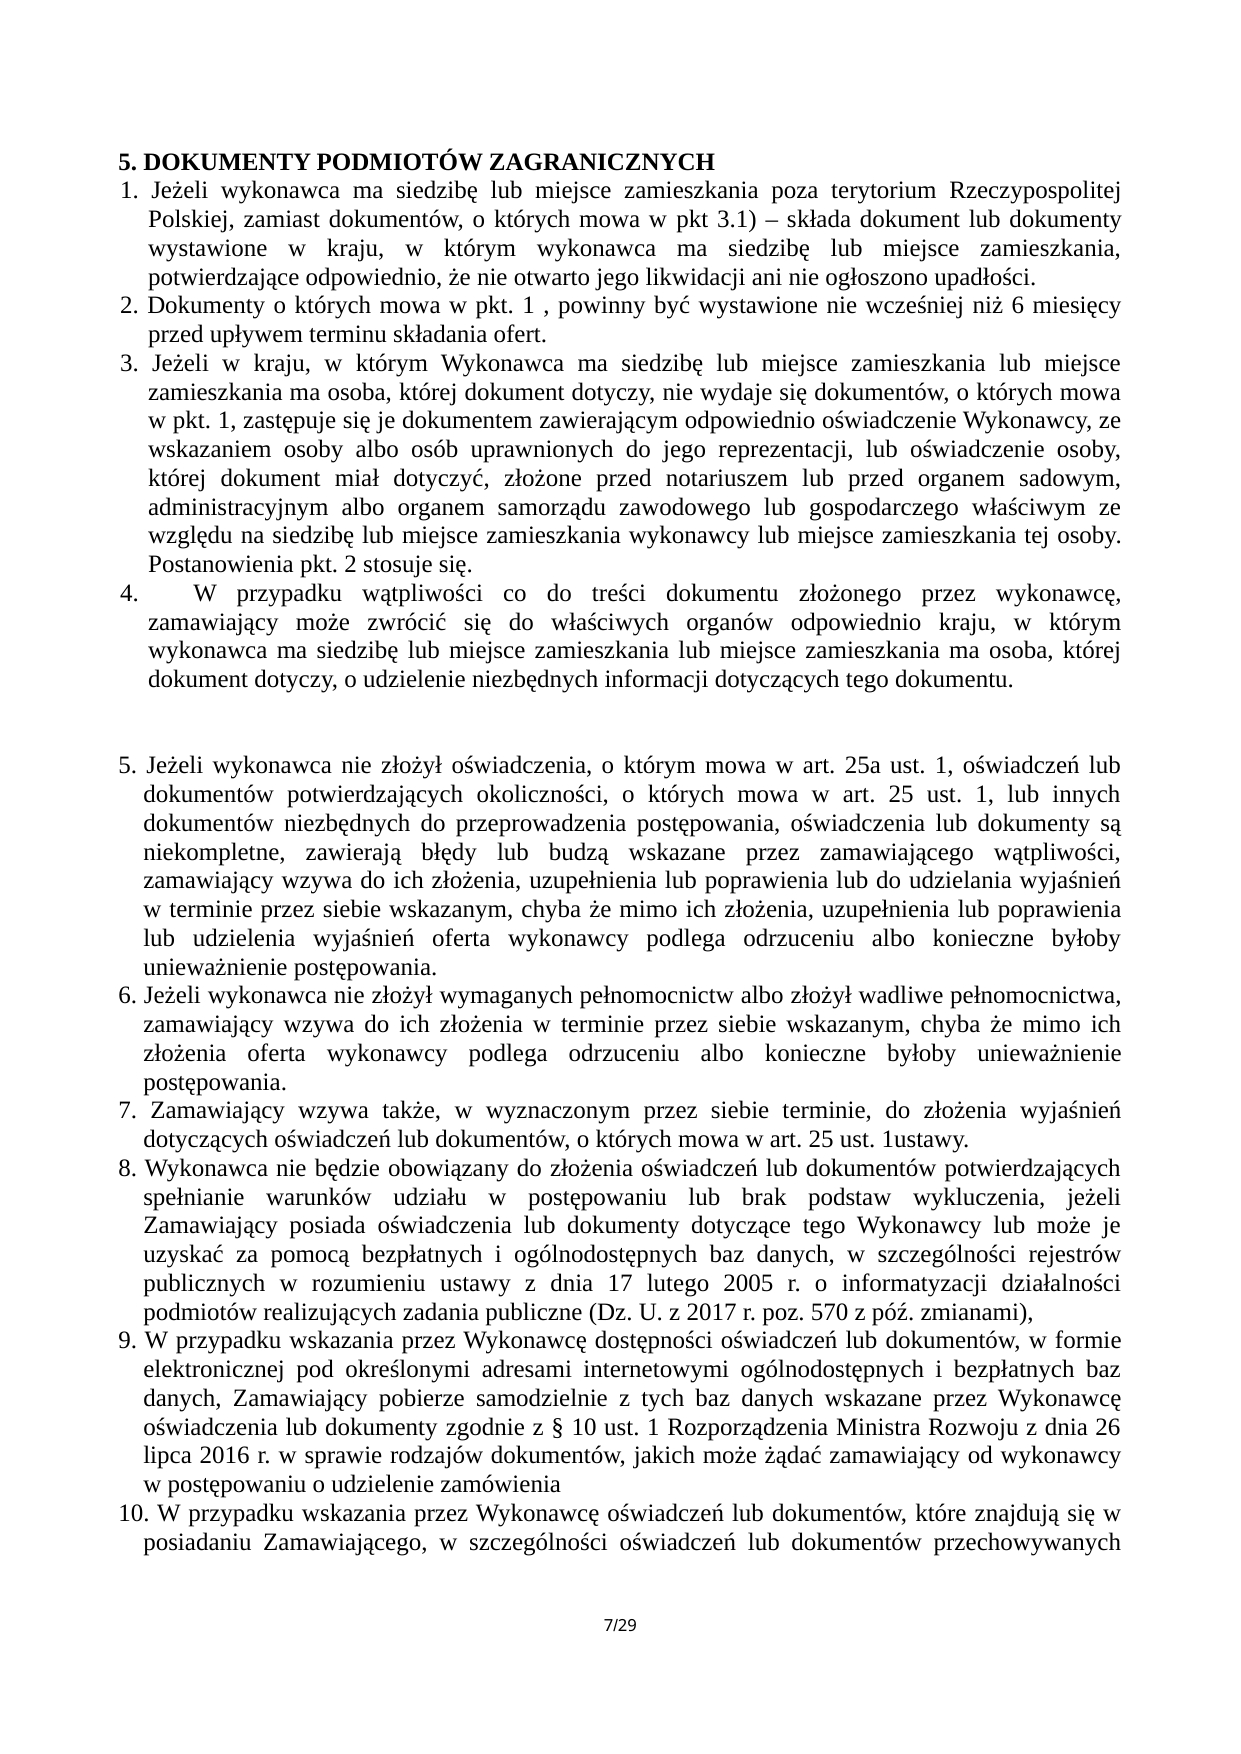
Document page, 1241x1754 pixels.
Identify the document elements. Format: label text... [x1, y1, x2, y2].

text 7. Zamawiający wzywa także, w wyznaczonym przez siebie terminie, do złożenia wyjaśnień dotyczących oświadczeń lub dokumentów, o których mowa w art. 25 ust. 1ustawy. [118, 1096, 1122, 1153]
text 3. Jeżeli w kraju, w którym Wykonawca ma siedzibę lub miejsce zamieszkania lub miejsce zamieszkania ma osoba, której dokument dotyczy, nie wydaje się dokumentów, o których mowa w pkt. 1, zastępuje się je dokumentem zawierającym odpowiednio oświadczenie Wykonawcy, ze wskazaniem osoby albo osób uprawnionych do jego reprezentacji, lub oświadczenie osoby, której dokument miał dotyczyć, złożone przed notariuszem lub przed organem sadowym, administracyjnym albo organem samorządu zawodowego lub gospodarczego właściwym ze względu na siedzibę lub miejsce zamieszkania wykonawcy lub miejsce zamieszkania tej osoby. Postanowienia pkt. 2 stosuje się. [120, 348, 1122, 578]
text 8. Wykonawca nie będzie obowiązany do złożenia oświadczeń lub dokumentów potwierdzających spełnianie warunków udziału w postępowaniu lub brak podstaw wykluczenia, jeżeli Zamawiający posiada oświadczenia lub dokumenty dotyczące tego Wykonawcy lub może je uzyskać za pomocą bezpłatnych i ogólnodostępnych baz danych, w szczególności rejestrów publicznych w rozumieniu ustawy z dnia 17 lutego 2005 r. o informatyzacji działalności podmiotów realizujących zadania publiczne (Dz. U. z 2017 r. poz. 570 z póź. zmianami), [118, 1153, 1122, 1326]
text 9. W przypadku wskazania przez Wykonawcę dostępności oświadczeń lub dokumentów, w formie elektronicznej pod określonymi adresami internetowymi ogólnodostępnych i bezpłatnych baz danych, Zamawiający pobierze samodzielnie z tych baz danych wskazane przez Wykonawcę oświadczenia lub dokumenty zgodnie z § 10 ust. 1 Rozporządzenia Ministra Rozwoju z dnia 26 lipca 2016 r. w sprawie rodzajów dokumentów, jakich może żądać zamawiający od wykonawcy w postępowaniu o udzielenie zamówienia [118, 1326, 1122, 1498]
text 5. Jeżeli wykonawca nie złożył oświadczenia, o którym mowa w art. 25a ust. 1, oświadczeń lub dokumentów potwierdzających okoliczności, o których mowa w art. 25 ust. 1, lub innych dokumentów niezbędnych do przeprowadzenia postępowania, oświadczenia lub dokumenty są niekompletne, zawierają błędy lub budzą wskazane przez zamawiającego wątpliwości, zamawiający wzywa do ich złożenia, uzupełnienia lub poprawienia lub do udzielania wyjaśnień w terminie przez siebie wskazanym, chyba że mimo ich złożenia, uzupełnienia lub poprawienia lub udzielenia wyjaśnień oferta wykonawcy podlega odrzuceniu albo konieczne byłoby unieważnienie postępowania. [118, 751, 1122, 981]
text 6. Jeżeli wykonawca nie złożył wymaganych pełnomocnictw albo złożył wadliwe pełnomocnictwa, zamawiający wzywa do ich złożenia w terminie przez siebie wskazanym, chyba że mimo ich złożenia oferta wykonawcy podlega odrzuceniu albo konieczne byłoby unieważnienie postępowania. [118, 981, 1122, 1096]
text 5. DOKUMENTY PODMIOTÓW ZAGRANICZNYCH [118, 147, 1122, 176]
text 10. W przypadku wskazania przez Wykonawcę oświadczeń lub dokumentów, które znajdują się w posiadaniu Zamawiającego, w szczególności oświadczeń lub dokumentów przechowywanych [118, 1498, 1122, 1556]
text 2. Dokumenty o których mowa w pkt. 1 , powinny być wystawione nie wcześniej niż 6 miesięcy przed upływem terminu składania ofert. [120, 291, 1122, 348]
text 1. Jeżeli wykonawca ma siedzibę lub miejsce zamieszkania poza terytorium Rzeczypospolitej Polskiej, zamiast dokumentów, o których mowa w pkt 3.1) – składa dokument lub dokumenty wystawione w kraju, w którym wykonawca ma siedzibę lub miejsce zamieszkania, potwierdzające odpowiednio, że nie otwarto jego likwidacji ani nie ogłoszono upadłości. [120, 176, 1122, 291]
list W przypadku wątpliwości co do treści dokumentu złożonego przez wykonawcę, zamawiający może zwrócić się do właściwych organów odpowiednio kraju, w którym wykonawca ma siedzibę lub miejsce zamieszkania lub miejsce zamieszkania ma osoba, której dokument dotyczy, o udzielenie niezbędnych informacji dotyczących tego dokumentu. [120, 578, 1122, 693]
